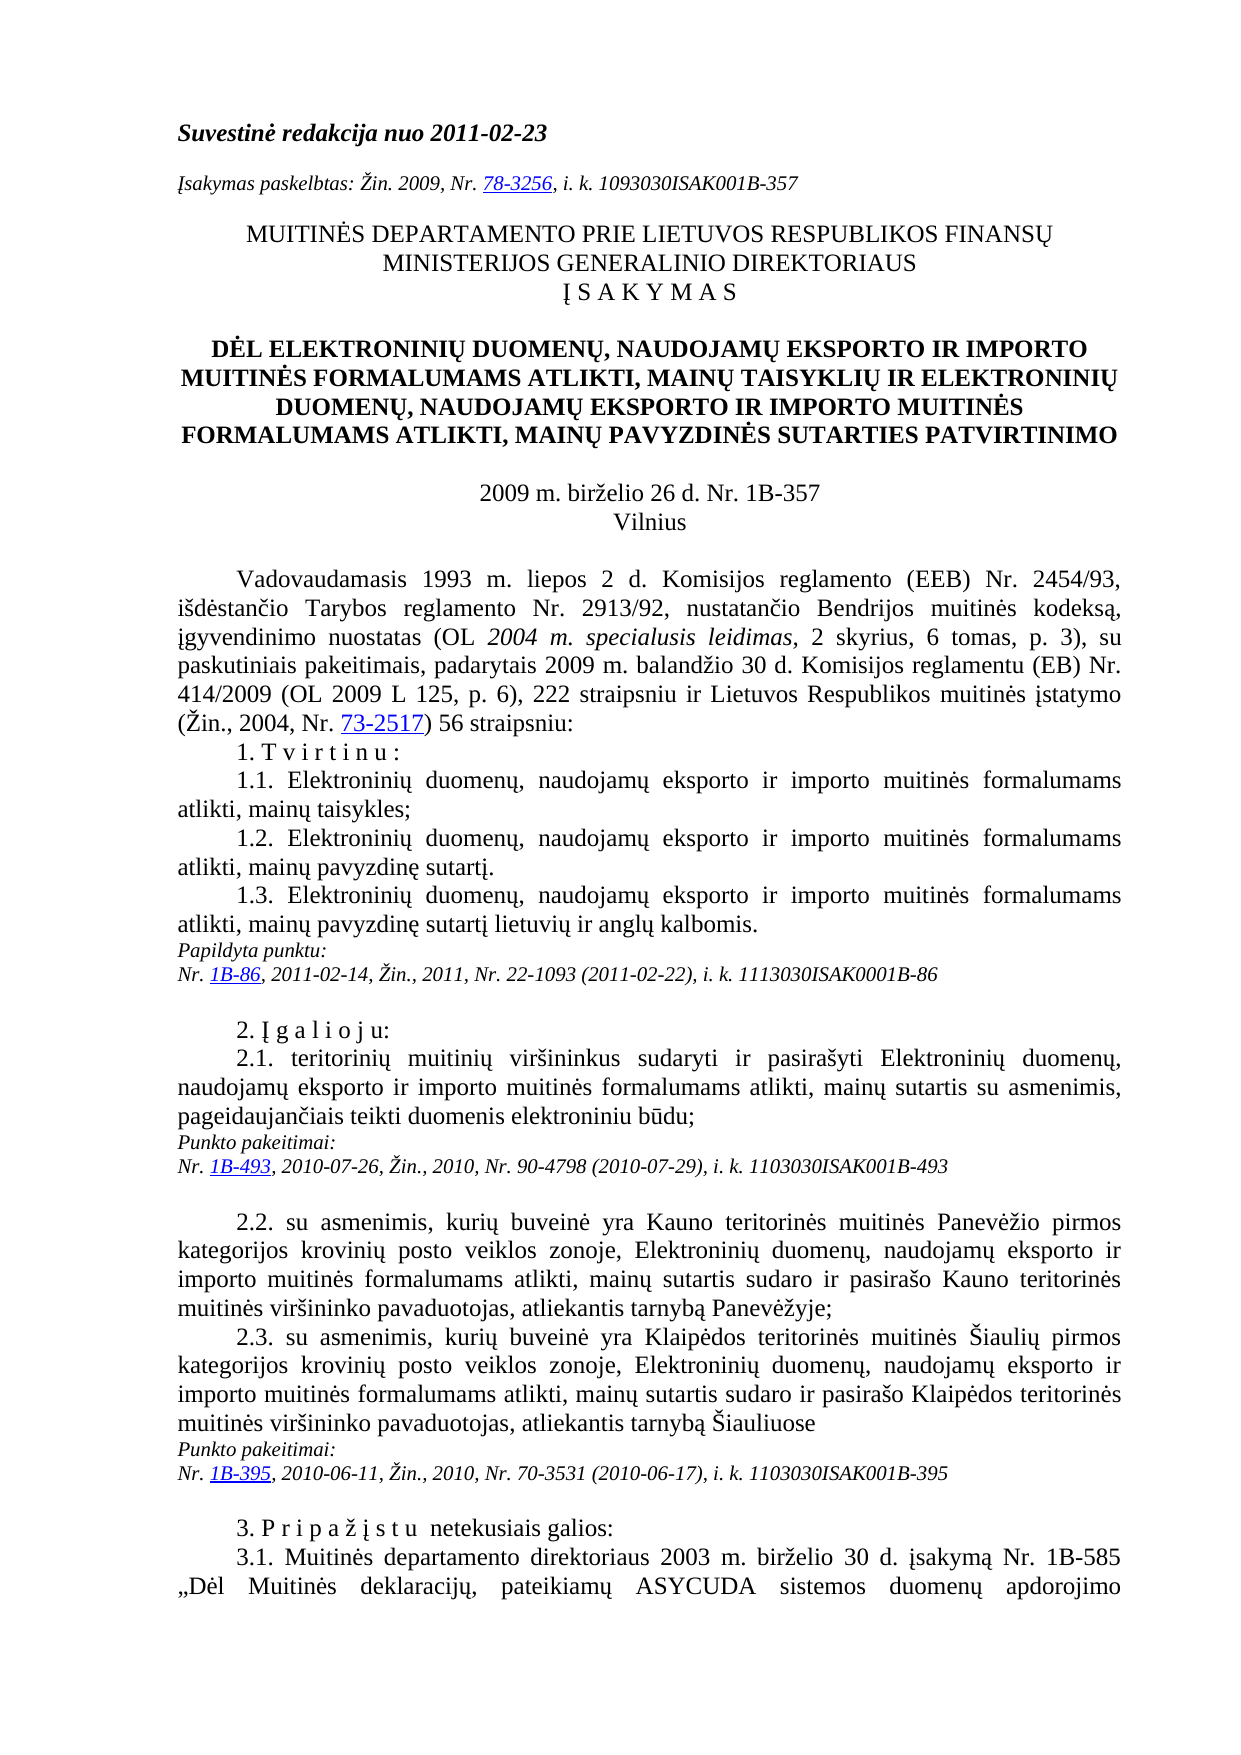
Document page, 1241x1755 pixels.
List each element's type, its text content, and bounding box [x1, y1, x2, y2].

text 3. Pripažįstu netekusiais galios: [177, 1513, 1122, 1542]
text ĮSAKYMAS [177, 277, 1122, 305]
text Vadovaudamasis 1993 m. liepos 2 d. Komisijos reglamento (EEB) Nr. 2454/93, išdėstančio Tarybos reglamento Nr. 2913/92, nustatančio Bendrijos muitinės kodeksą, įgyvendinimo nuostatas (OL 2004 m. specialusis leidimas, 2 skyrius, 6 tomas, p. 3), su paskutiniais pakeitimais, padarytais 2009 m. balandžio 30 d. Komisijos reglamentu (EB) Nr. 414/2009 (OL 2009 L 125, p. 6), 222 straipsniu ir Lietuvos Respublikos muitinės įstatymo (Žin., 2004, Nr. 73-2517) 56 straipsniu: [177, 564, 1122, 737]
text Punkto pakeitimai: [177, 1130, 1122, 1154]
text Įsakymas paskelbtas: Žin. 2009, Nr. 78-3256, i. k. 1093030ISAK001B-357 [177, 171, 1122, 195]
text Papildyta punktu: [177, 938, 1122, 962]
text 1.3. Elektroninių duomenų, naudojamų eksporto ir importo muitinės formalumams atlikti, mainų pavyzdinę sutartį lietuvių ir anglų kalbomis. [177, 880, 1122, 938]
text 1. Tvirtinu: [177, 737, 1122, 765]
text Nr. 1B-493, 2010-07-26, Žin., 2010, Nr. 90-4798 (2010-07-29), i. k. 1103030ISAK001B-493 [177, 1154, 1122, 1178]
text 3.1. Muitinės departamento direktoriaus 2003 m. birželio 30 d. įsakymą Nr. 1B-585 „Dėl Muitinės deklaracijų, pateikiamų ASYCUDA sistemos duomenų apdorojimo [177, 1542, 1122, 1600]
text Vilnius [177, 507, 1122, 535]
text 1.2. Elektroninių duomenų, naudojamų eksporto ir importo muitinės formalumams atlikti, mainų pavyzdinę sutartį. [177, 823, 1122, 880]
text MUITINĖS DEPARTAMENTO PRIE LIETUVOS RESPUBLIKOS FINANSŲ MINISTERIJOS GENERALINIO DIREKTORIAUS [177, 219, 1122, 277]
text 2009 m. birželio 26 d. Nr. 1B-357 [177, 478, 1122, 507]
text Nr. 1B-395, 2010-06-11, Žin., 2010, Nr. 70-3531 (2010-06-17), i. k. 1103030ISAK001B-395 [177, 1461, 1122, 1485]
text Suvestinė redakcija nuo 2011-02-23 [177, 118, 1122, 147]
text 1.1. Elektroninių duomenų, naudojamų eksporto ir importo muitinės formalumams atlikti, mainų taisykles; [177, 765, 1122, 823]
text Punkto pakeitimai: [177, 1437, 1122, 1461]
text 2.3. su asmenimis, kurių buveinė yra Klaipėdos teritorinės muitinės Šiaulių pirmos kategorijos krovinių posto veiklos zonoje, Elektroninių duomenų, naudojamų eksporto ir importo muitinės formalumams atlikti, mainų sutartis sudaro ir pasirašo Klaipėdos teritorinės muitinės viršininko pavaduotojas, atliekantis tarnybą Šiauliuose [177, 1322, 1122, 1437]
text 2.1. teritorinių muitinių viršininkus sudaryti ir pasirašyti Elektroninių duomenų, naudojamų eksporto ir importo muitinės formalumams atlikti, mainų sutartis su asmenimis, pageidaujančiais teikti duomenis elektroniniu būdu; [177, 1043, 1122, 1130]
text DĖL ELEKTRONINIŲ DUOMENŲ, NAUDOJAMŲ EKSPORTO IR IMPORTO MUITINĖS FORMALUMAMS ATLIKTI, MAINŲ TAISYKLIŲ IR ELEKTRONINIŲ DUOMENŲ, NAUDOJAMŲ EKSPORTO IR IMPORTO MUITINĖS FORMALUMAMS ATLIKTI, MAINŲ PAVYZDINĖS SUTARTIES PATVIRTINIMO [177, 334, 1122, 449]
text 2.2. su asmenimis, kurių buveinė yra Kauno teritorinės muitinės Panevėžio pirmos kategorijos krovinių posto veiklos zonoje, Elektroninių duomenų, naudojamų eksporto ir importo muitinės formalumams atlikti, mainų sutartis sudaro ir pasirašo Kauno teritorinės muitinės viršininko pavaduotojas, atliekantis tarnybą Panevėžyje; [177, 1207, 1122, 1322]
text Nr. 1B-86, 2011-02-14, Žin., 2011, Nr. 22-1093 (2011-02-22), i. k. 1113030ISAK0001B-86 [177, 962, 1122, 986]
text 2. Įgalioju: [177, 1015, 1122, 1043]
